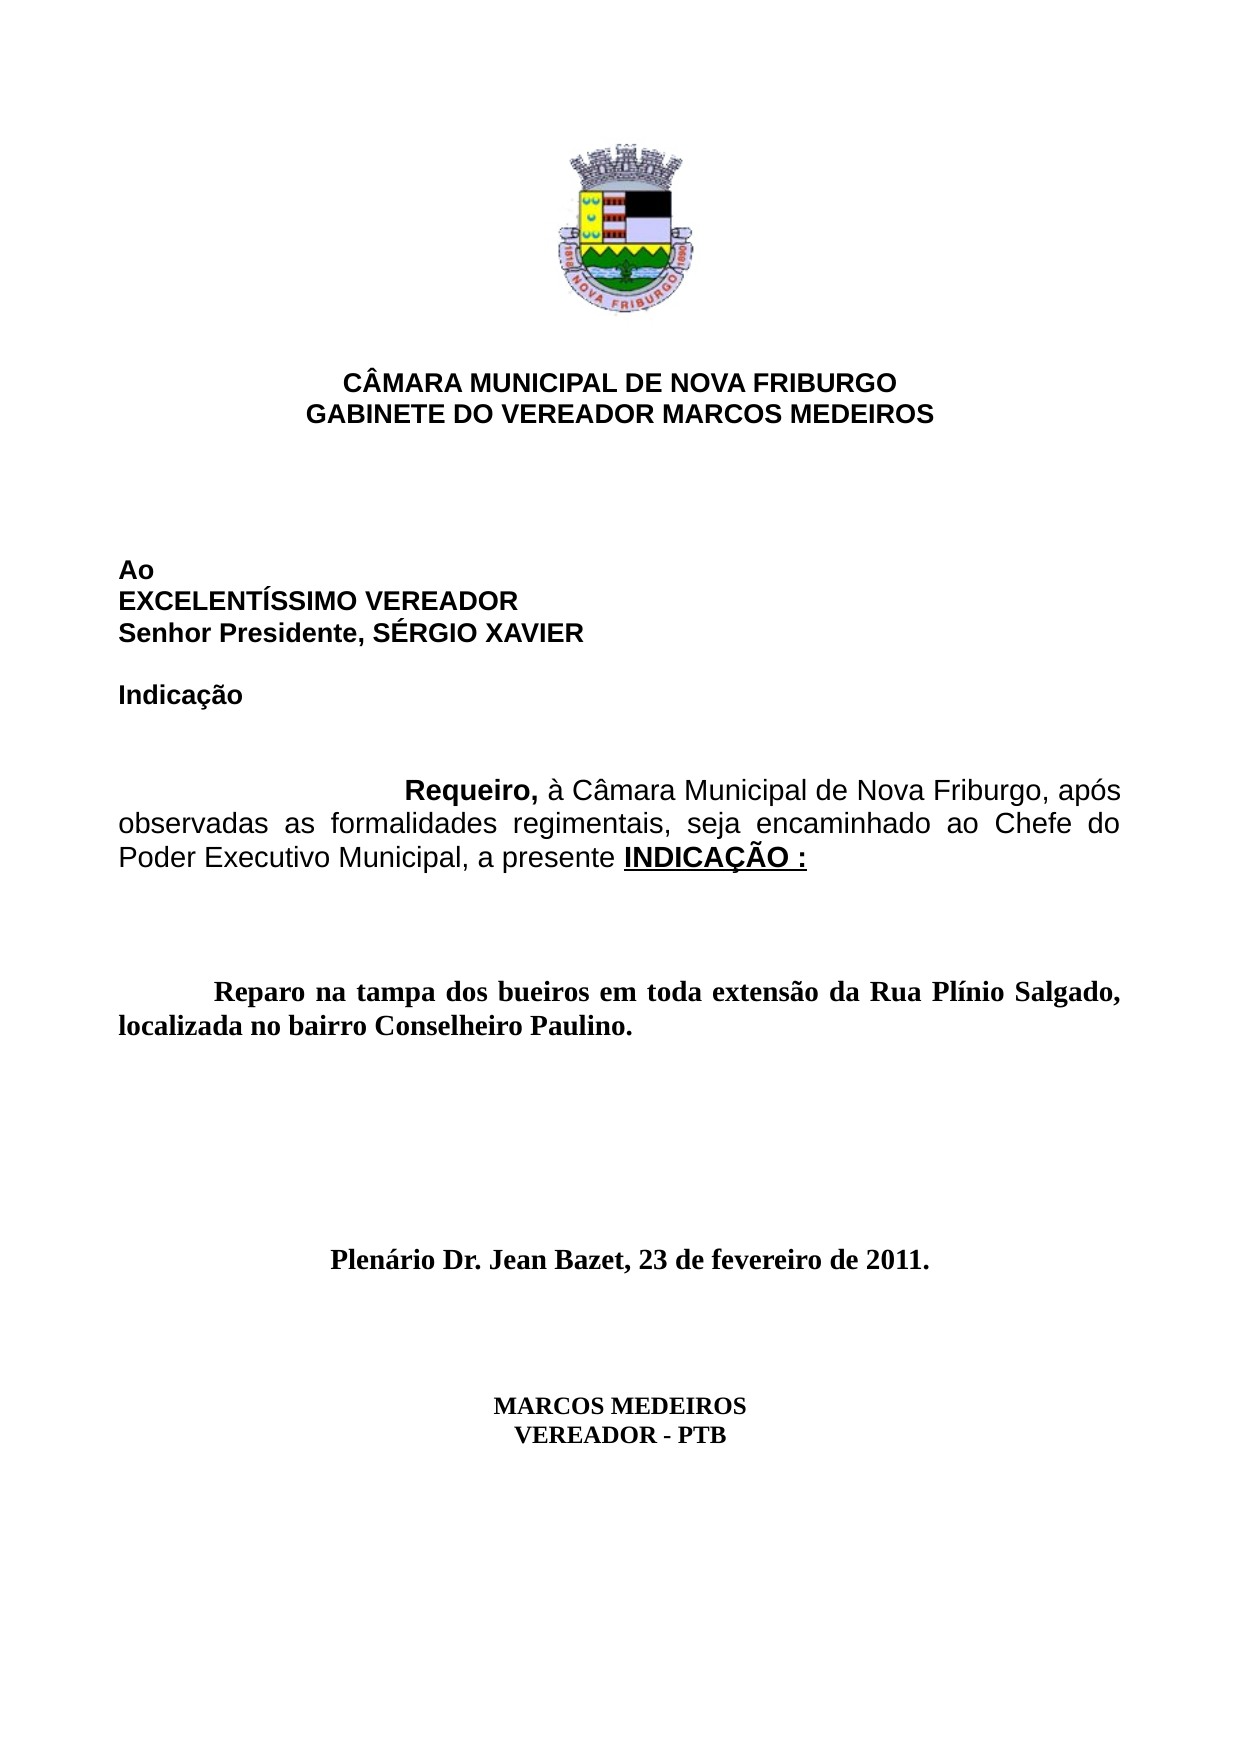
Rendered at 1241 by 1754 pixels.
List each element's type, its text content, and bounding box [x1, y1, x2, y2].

text Requeiro, à Câmara Municipal de Nova Friburgo, após observadas as formalidades regimentais, seja encaminhado ao Chefe do Poder Executivo Municipal, a presente INDICAÇÃO : [118, 773, 1122, 873]
picture [537, 127, 703, 327]
text Plenário Dr. Jean Bazet, 23 de fevereiro de 2011. [266, 1242, 1122, 1276]
text CÂMARA MUNICIPAL DE NOVA FRIBURGO [118, 367, 1122, 398]
text EXCELENTÍSSIMO VEREADOR [118, 585, 1122, 617]
text VEREADOR - PTB [118, 1420, 1122, 1448]
text Reparo na tampa dos bueiros em toda extensão da Rua Plínio Salgado, localizada no bairro Conselheiro Paulino. [118, 974, 1122, 1041]
text Indicação [118, 679, 1122, 710]
text Senhor Presidente, SÉRGIO XAVIER [118, 617, 1122, 648]
text Ao [118, 554, 1122, 585]
text GABINETE DO VEREADOR MARCOS MEDEIROS [118, 398, 1122, 429]
text MARCOS MEDEIROS [118, 1391, 1122, 1420]
